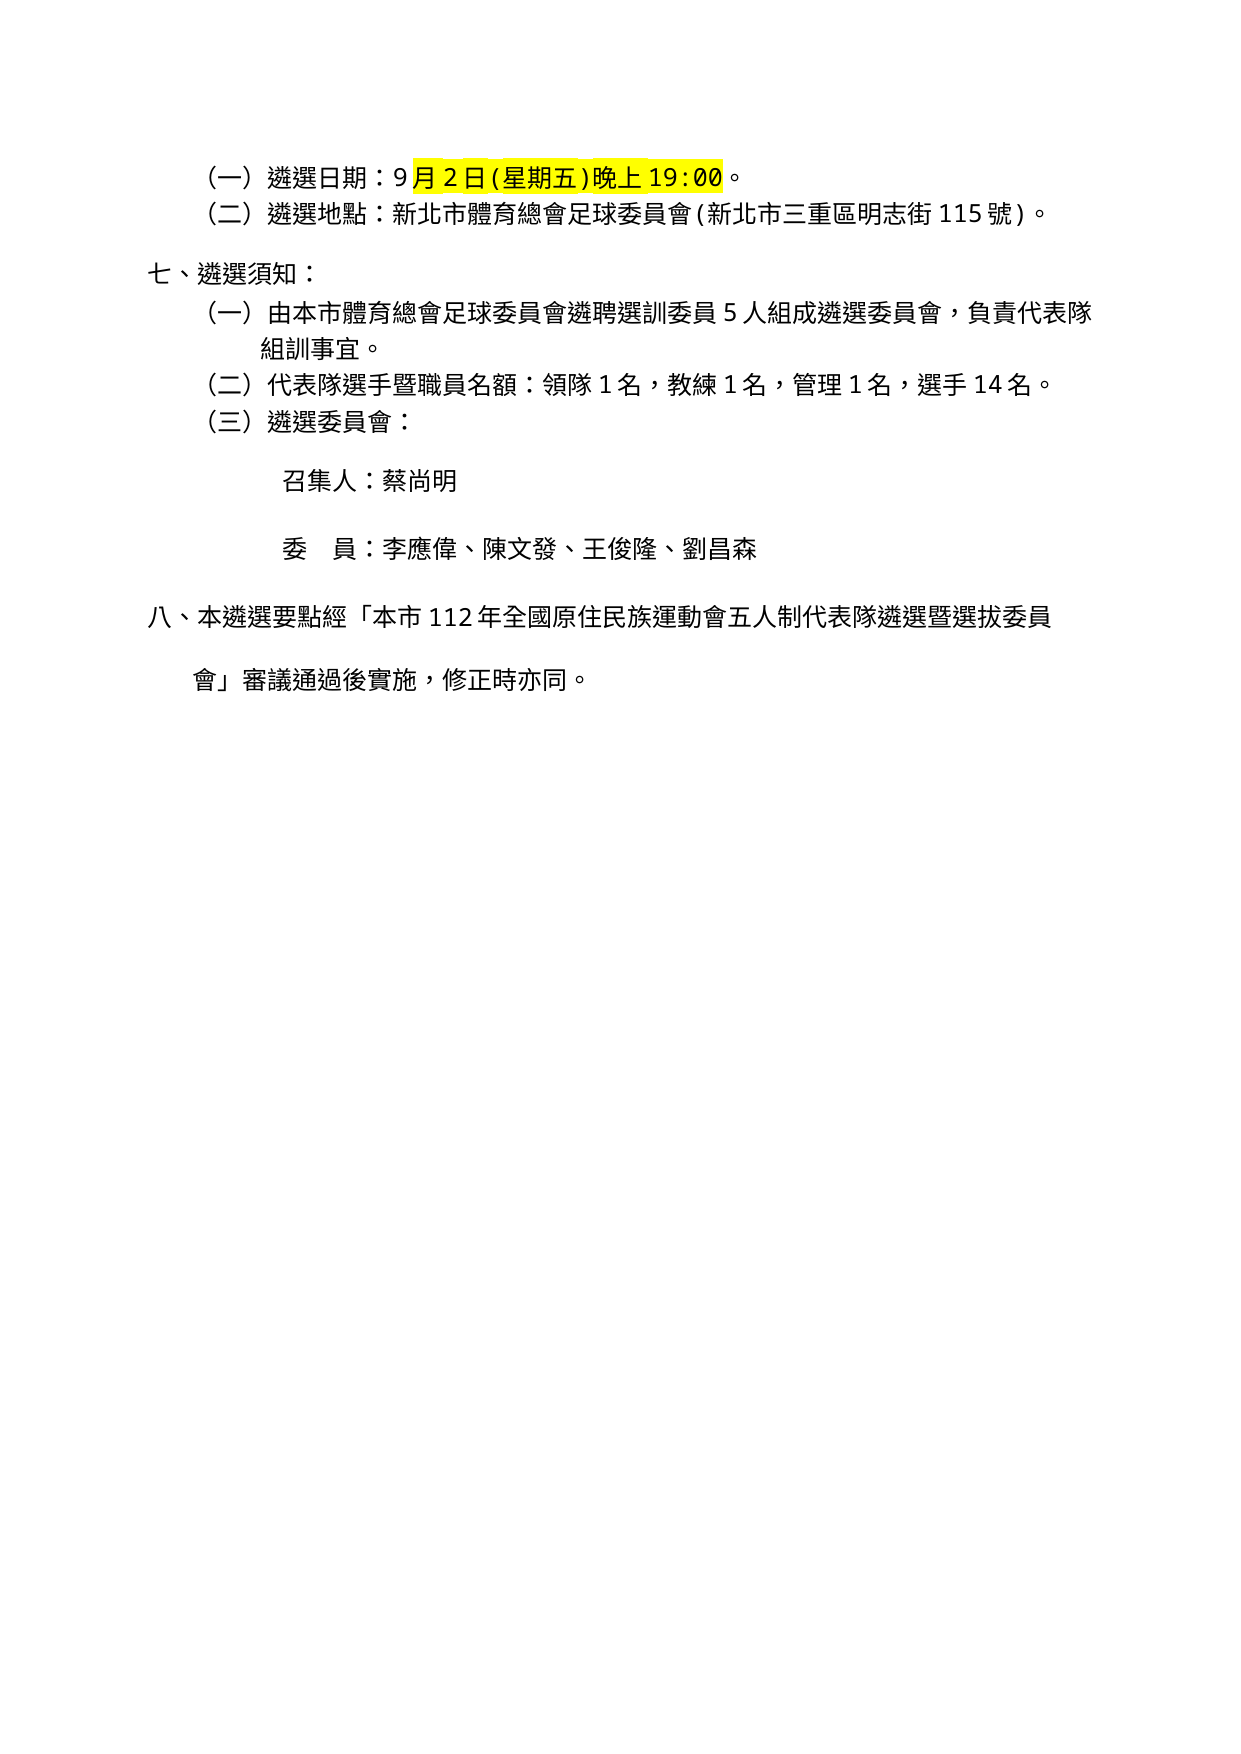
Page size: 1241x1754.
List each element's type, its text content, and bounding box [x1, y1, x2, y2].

text （二）代表隊選手暨職員名額：領隊1名，教練1名，管理1名，選手14名。 [148, 366, 1093, 402]
text 召集人：蔡尚明 [148, 438, 1093, 501]
text 八、本遴選要點經「本市112年全國原住民族運動會五人制代表隊遴選暨選拔委員會」審議通過後實施，修正時亦同。 [148, 574, 1093, 699]
text 七、遴選須知： [148, 231, 1093, 293]
text （一）由本市體育總會足球委員會遴聘選訓委員5人組成遴選委員會，負責代表隊組訓事宜。 [148, 293, 1093, 366]
text （二）遴選地點：新北市體育總會足球委員會(新北市三重區明志街115號)。 [148, 194, 1093, 231]
text 委 員：李應偉、陳文發、王俊隆、劉昌森 [148, 506, 1093, 569]
text （一）遴選日期：9月2日(星期五)晚上19:00。 [148, 158, 1093, 194]
text （三）遴選委員會： [148, 402, 1093, 438]
